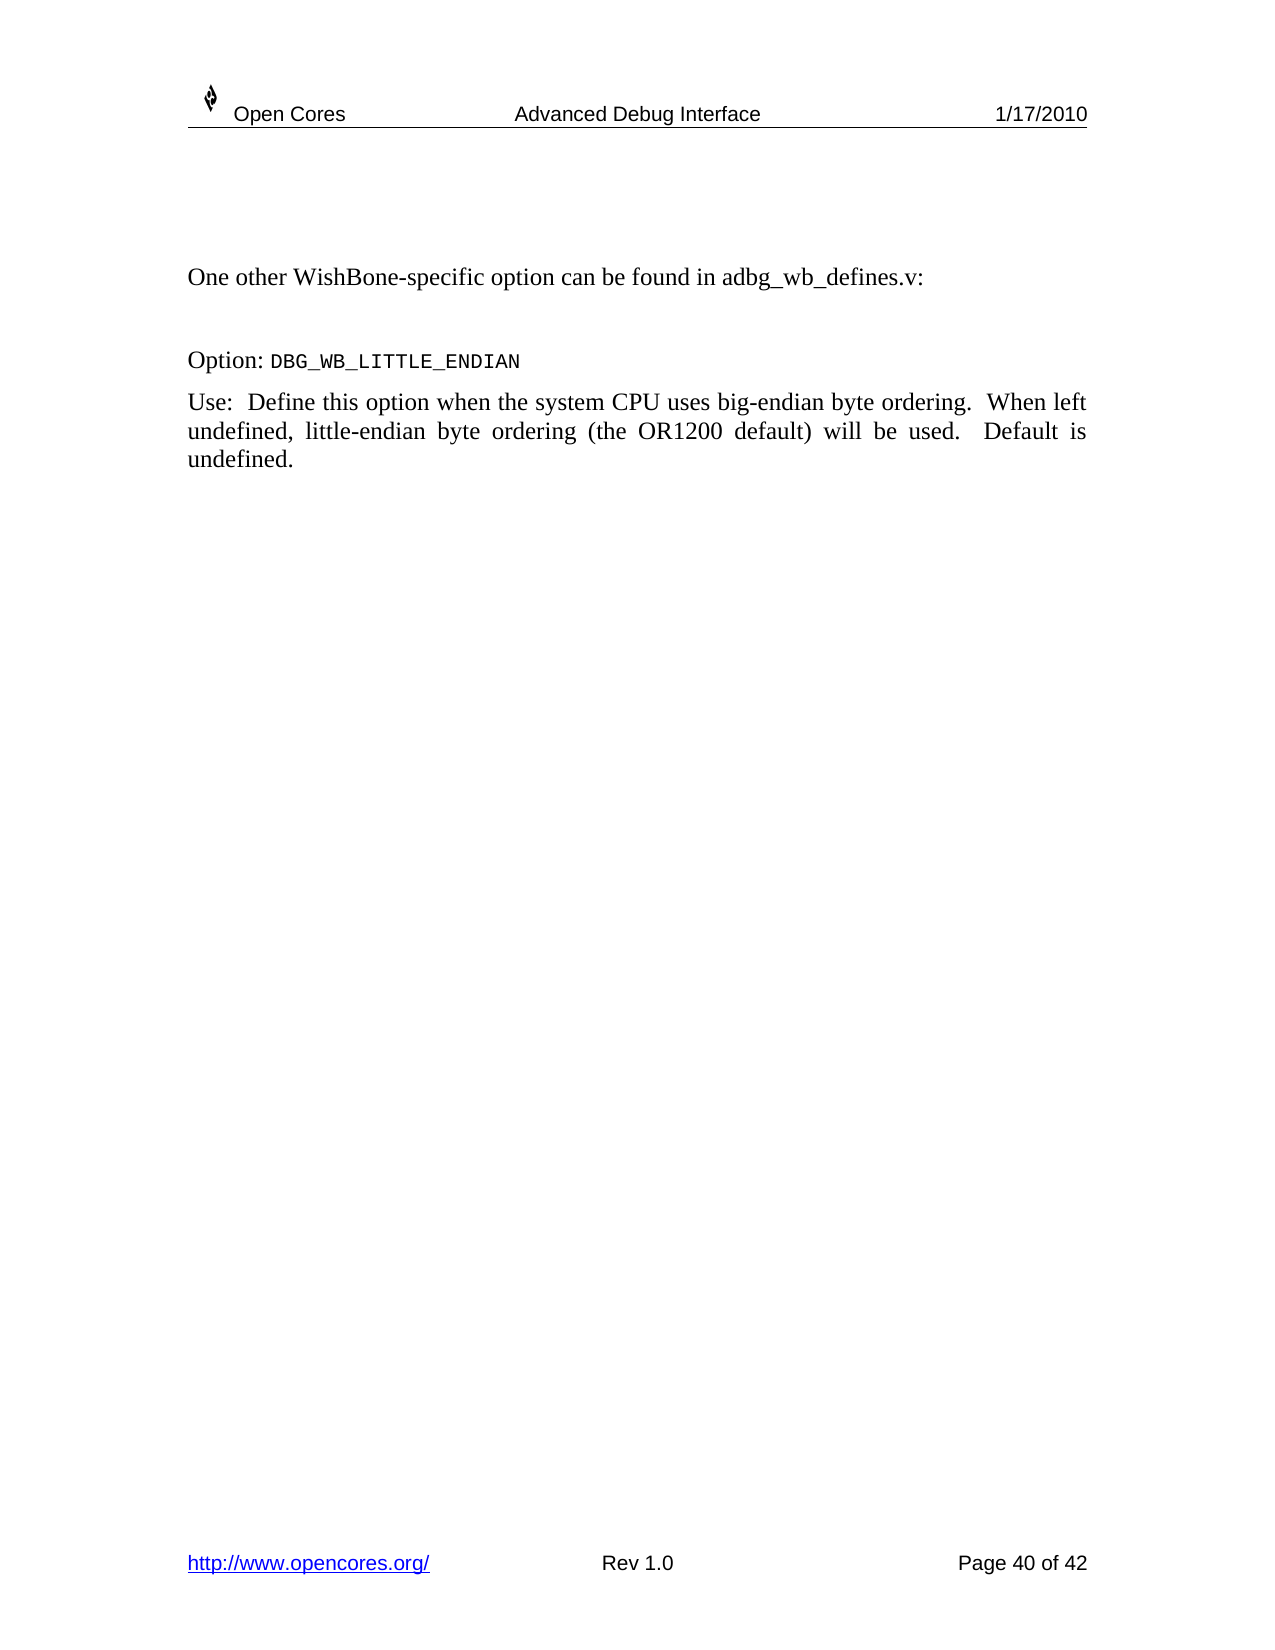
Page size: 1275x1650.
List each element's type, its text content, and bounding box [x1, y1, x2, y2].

text Use: Define this option when the system CPU uses big-endian byte ordering. When left undefined, little-endian byte ordering (the OR1200 default) will be used. Default is undefined. [187, 387, 1087, 473]
text One other WishBone-specific option can be found in adbg_wb_defines.v: [187, 262, 1087, 291]
text Option: DBG_WB_LITTLE_ENDIAN [187, 345, 1087, 374]
